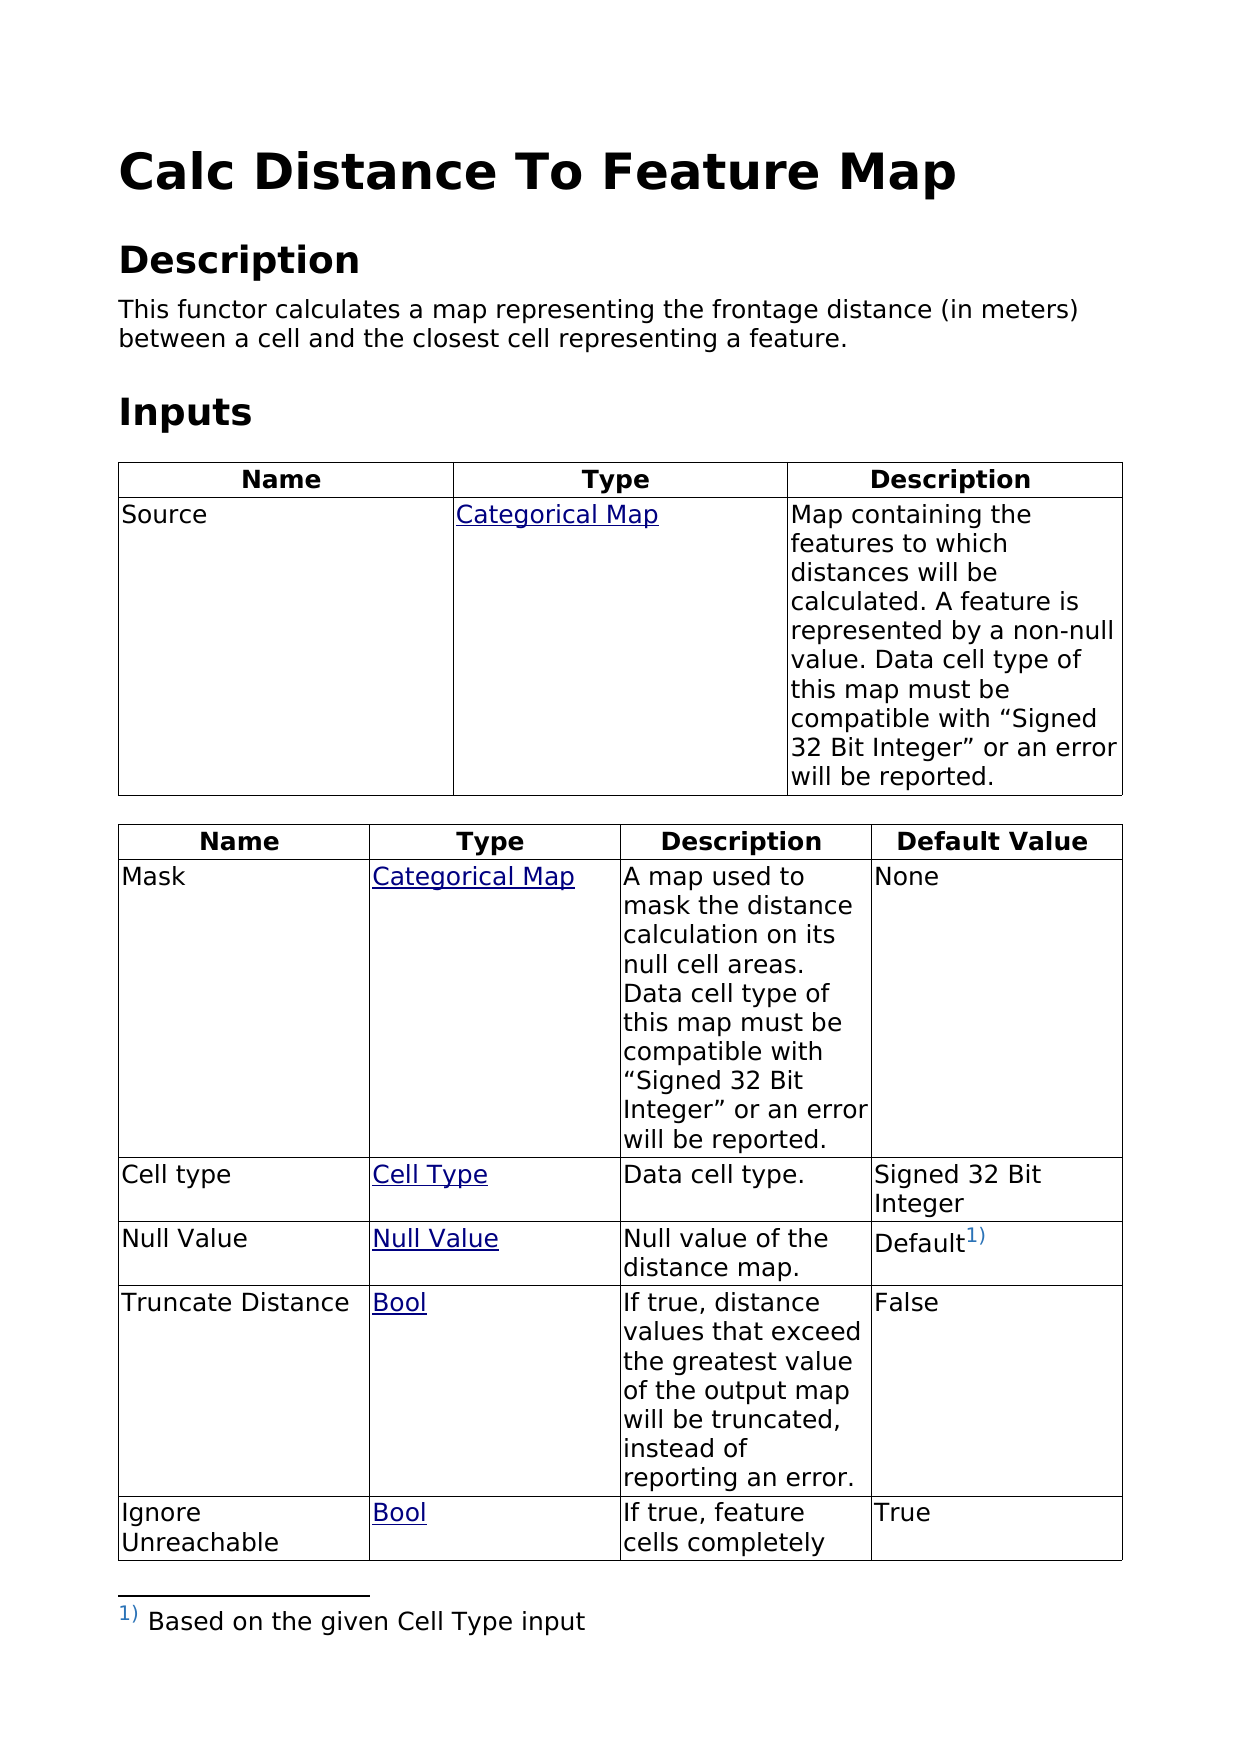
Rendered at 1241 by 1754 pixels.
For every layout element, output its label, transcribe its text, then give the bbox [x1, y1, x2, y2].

table_cell Mask [119, 860, 369, 1157]
table_cell Null Value [370, 1222, 620, 1285]
table_header Type [370, 825, 620, 859]
table_cell Truncate Distance [119, 1286, 369, 1496]
table_header Type [454, 463, 787, 497]
table_cell False [872, 1286, 1122, 1496]
table_cell True [872, 1497, 1122, 1560]
table_cell None [872, 860, 1122, 1157]
subtitle Calc Distance To Feature Map [118, 143, 1122, 201]
table_header Description [788, 463, 1122, 497]
table_header Name [119, 825, 369, 859]
table_cell If true, feature cells completely [621, 1497, 871, 1560]
table_cell Bool [370, 1497, 620, 1560]
table_cell If true, distance values that exceed the greatest value of the output map will be truncated, instead of reporting an error. [621, 1286, 871, 1496]
table_header Name [119, 463, 453, 497]
table_cell A map used to mask the distance calculation on its null cell areas. Data cell type of this map must be compatible with “Signed 32 Bit Integer” or an error will be reported. [621, 860, 871, 1157]
table_cell Null Value [119, 1222, 369, 1285]
table_cell Null value of the distance map. [621, 1222, 871, 1285]
table_cell Ignore Unreachable [119, 1497, 369, 1560]
table_cell Data cell type. [621, 1158, 871, 1221]
subtitle Inputs [118, 391, 1122, 434]
subtitle Description [118, 239, 1122, 282]
table_cell Categorical Map [370, 860, 620, 1157]
text This functor calculates a map representing the frontage distance (in meters) between a cell and the closest cell representing a feature. [118, 295, 1122, 353]
table_cell Cell type [119, 1158, 369, 1221]
table_cell Bool [370, 1286, 620, 1496]
table_cell Signed 32 Bit Integer [872, 1158, 1122, 1221]
table_cell Cell Type [370, 1158, 620, 1221]
table_header Description [621, 825, 871, 859]
table_cell Default [872, 1222, 1122, 1285]
table_cell Source [119, 498, 453, 794]
table_header Default Value [872, 825, 1122, 859]
table_cell Map containing the features to which distances will be calculated. A feature is represented by a non-null value. Data cell type of this map must be compatible with “Signed 32 Bit Integer” or an error will be reported. [788, 498, 1122, 794]
table_cell Categorical Map [454, 498, 787, 794]
